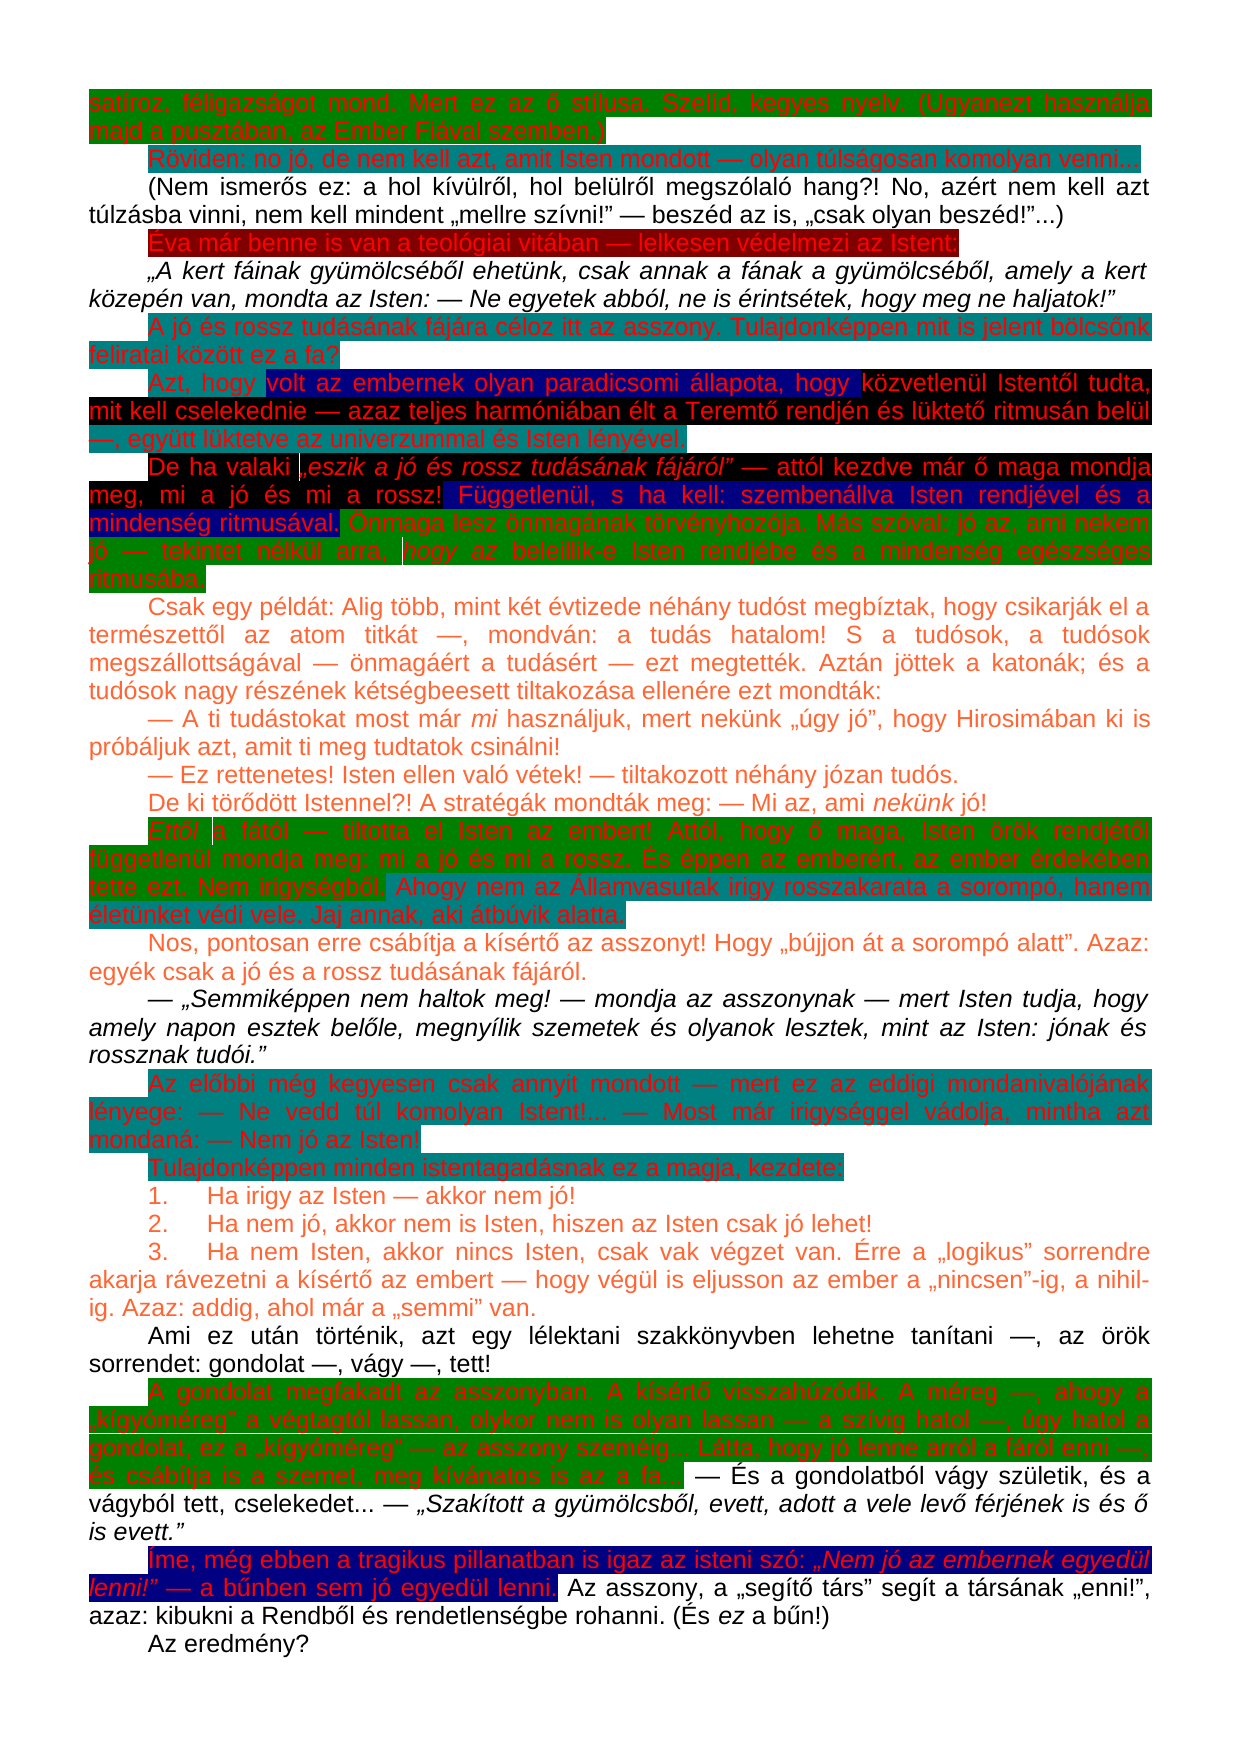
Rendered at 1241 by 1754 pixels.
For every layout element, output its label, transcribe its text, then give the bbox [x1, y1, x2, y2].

text „A kert fáinak gyümölcséből ehetünk, csak annak a fának a gyümölcséből, amely a kert közepén van, mondta az Isten: ― Ne egyetek abból, ne is érintsétek, hogy meg ne haljatok!” [88, 257, 1152, 313]
text (Nem ismerős ez: a hol kívülről, hol belülről megszólaló hang?! No, azért nem kell azt túlzásba vinni, nem kell mindent „mellre szívni!” ― beszéd az is, „csak olyan beszéd!”...) [88, 173, 1152, 229]
text 3. Ha nem Isten, akkor nincs Isten, csak vak végzet van. Érre a „logikus” sorrendre akarja rávezetni a kísértő az embert ― hogy végül is eljusson az ember a „nincsen”-ig, a nihil-ig. Azaz: addig, ahol már a „semmi” van. [88, 1237, 1152, 1321]
text Az előbbi még kegyesen csak annyit mondott ― mert ez az eddigi mondanivalójának lényege: ― Ne vedd túl komolyan Istent!... ― Most már irigységgel vádolja, mintha azt mondaná: ― Nem jó az Isten! [88, 1069, 1152, 1153]
text Azt, hogy volt az embernek olyan paradicsomi állapota, hogy közvetlenül Istentől tudta, mit kell cselekednie ― azaz teljes harmóniában élt a Teremtő rendjén és lüktető ritmusán belül ―, együtt lüktetve az univerzummal és Isten lényével. [88, 369, 1152, 453]
text 2. Ha nem jó, akkor nem is Isten, hiszen az Isten csak jó lehet! [88, 1209, 1152, 1237]
text Ettől a fától ― tiltotta el Isten az embert! Attól, hogy ő maga, Isten örök rendjétől függetlenül mondja meg: mi a jó és mi a rossz. És éppen az emberért, az ember érdekében tette ezt. Nem irigységből. Ahogy nem az Államvasutak irigy rosszakarata a sorompó, hanem életünket védi vele. Jaj annak, aki átbúvik alatta. [88, 817, 1152, 929]
text Ami ez után történik, azt egy lélektani szakkönyvben lehetne tanítani ―, az örök sorrendet: gondolat ―, vágy ―, tett! [88, 1321, 1152, 1377]
text Íme, még ebben a tragikus pillanatban is igaz az isteni szó: „Nem jó az embernek egyedül lenni!” ― a bűnben sem jó egyedül lenni. Az asszony, a „segítő társ” segít a társának „enni!”, azaz: kibukni a Rendből és rendetlenségbe rohanni. (És ez a bűn!) [88, 1546, 1152, 1630]
text Nos, pontosan erre csábítja a kísértő az asszonyt! Hogy „bújjon át a sorompó alatt”. Azaz: egyék csak a jó és a rossz tudásának fájáról. [88, 929, 1152, 985]
text Az eredmény? [88, 1630, 1152, 1658]
text Röviden: no jó, de nem kell azt, amit Isten mondott ― olyan túlságosan komolyan venni... [88, 144, 1152, 173]
text A gondolat megfakadt az asszonyban. A kísértő visszahúzódik. A méreg ―, ahogy a „kígyóméreg” a végtagtól lassan, olykor nem is olyan lassan ― a szívig hatol ―, úgy hatol a gondolat, ez a „kígyóméreg” ― az asszony szeméig... Látta, hogy jó lenne arról a fáról enni ―, és csábítja is a szemet, meg kívánatos is az a fa... ― És a gondolatból vágy születik, és a vágyból tett, cselekedet... ― „Szakított a gyümölcsből, evett, adott a vele levő férjének is és ő is evett.” [88, 1377, 1152, 1546]
text ― A ti tudástokat most már mi használjuk, mert nekünk „úgy jó”, hogy Hirosimában ki is próbáljuk azt, amit ti meg tudtatok csinálni! [88, 705, 1152, 761]
text A jó és rossz tudásának fájára céloz itt az asszony. Tulajdonképpen mit is jelent bölcsőnk feliratai között ez a fa? [88, 313, 1152, 369]
text De ki törődött Istennel?! A stratégák mondták meg: ― Mi az, ami nekünk jó! [88, 789, 1152, 817]
text 1. Ha irigy az Isten ― akkor nem jó! [88, 1181, 1152, 1209]
text ― „Semmiképpen nem haltok meg! ― mondja az asszonynak ― mert Isten tudja, hogy amely napon esztek belőle, megnyílik szemetek és olyanok lesztek, mint az Isten: jónak és rossznak tudói.” [88, 985, 1152, 1069]
text Tulajdonképpen minden istentagadásnak ez a magja, kezdete: [88, 1153, 1152, 1181]
text De ha valaki „eszik a jó és rossz tudásának fájáról” ― attól kezdve már ő maga mondja meg, mi a jó és mi a rossz! Függetlenül, s ha kell: szembenállva Isten rendjével és a mindenség ritmusával. Önmaga lesz önmagának törvényhozója. Más szóval: jó az, ami nekem jó ― tekintet nélkül arra, hogy az beleillik‑e Isten rendjébe és a mindenség egészséges ritmusába. [88, 453, 1152, 593]
text Éva már benne is van a teológiai vitában ― lelkesen védelmezi az Istent: [88, 229, 1152, 257]
text ― Ez rettenetes! Isten ellen való vétek! ― tiltakozott néhány józan tudós. [88, 761, 1152, 789]
text Csak egy példát: Alig több, mint két évtizede néhány tudóst megbíztak, hogy csikarják el a természettől az atom titkát ―, mondván: a tudás hatalom! S a tudósok, a tudósok megszállottságával ― önmagáért a tudásért ― ezt megtették. Aztán jöttek a katonák; és a tudósok nagy részének kétségbeesett tiltakozása ellenére ezt mondták: [88, 593, 1152, 705]
text satíroz, féligazságot mond. Mert ez az ő stílusa. Szelíd, kegyes nyelv. (Ugyanezt használja majd a pusztában, az Ember Fiával szemben.) [88, 88, 1152, 144]
